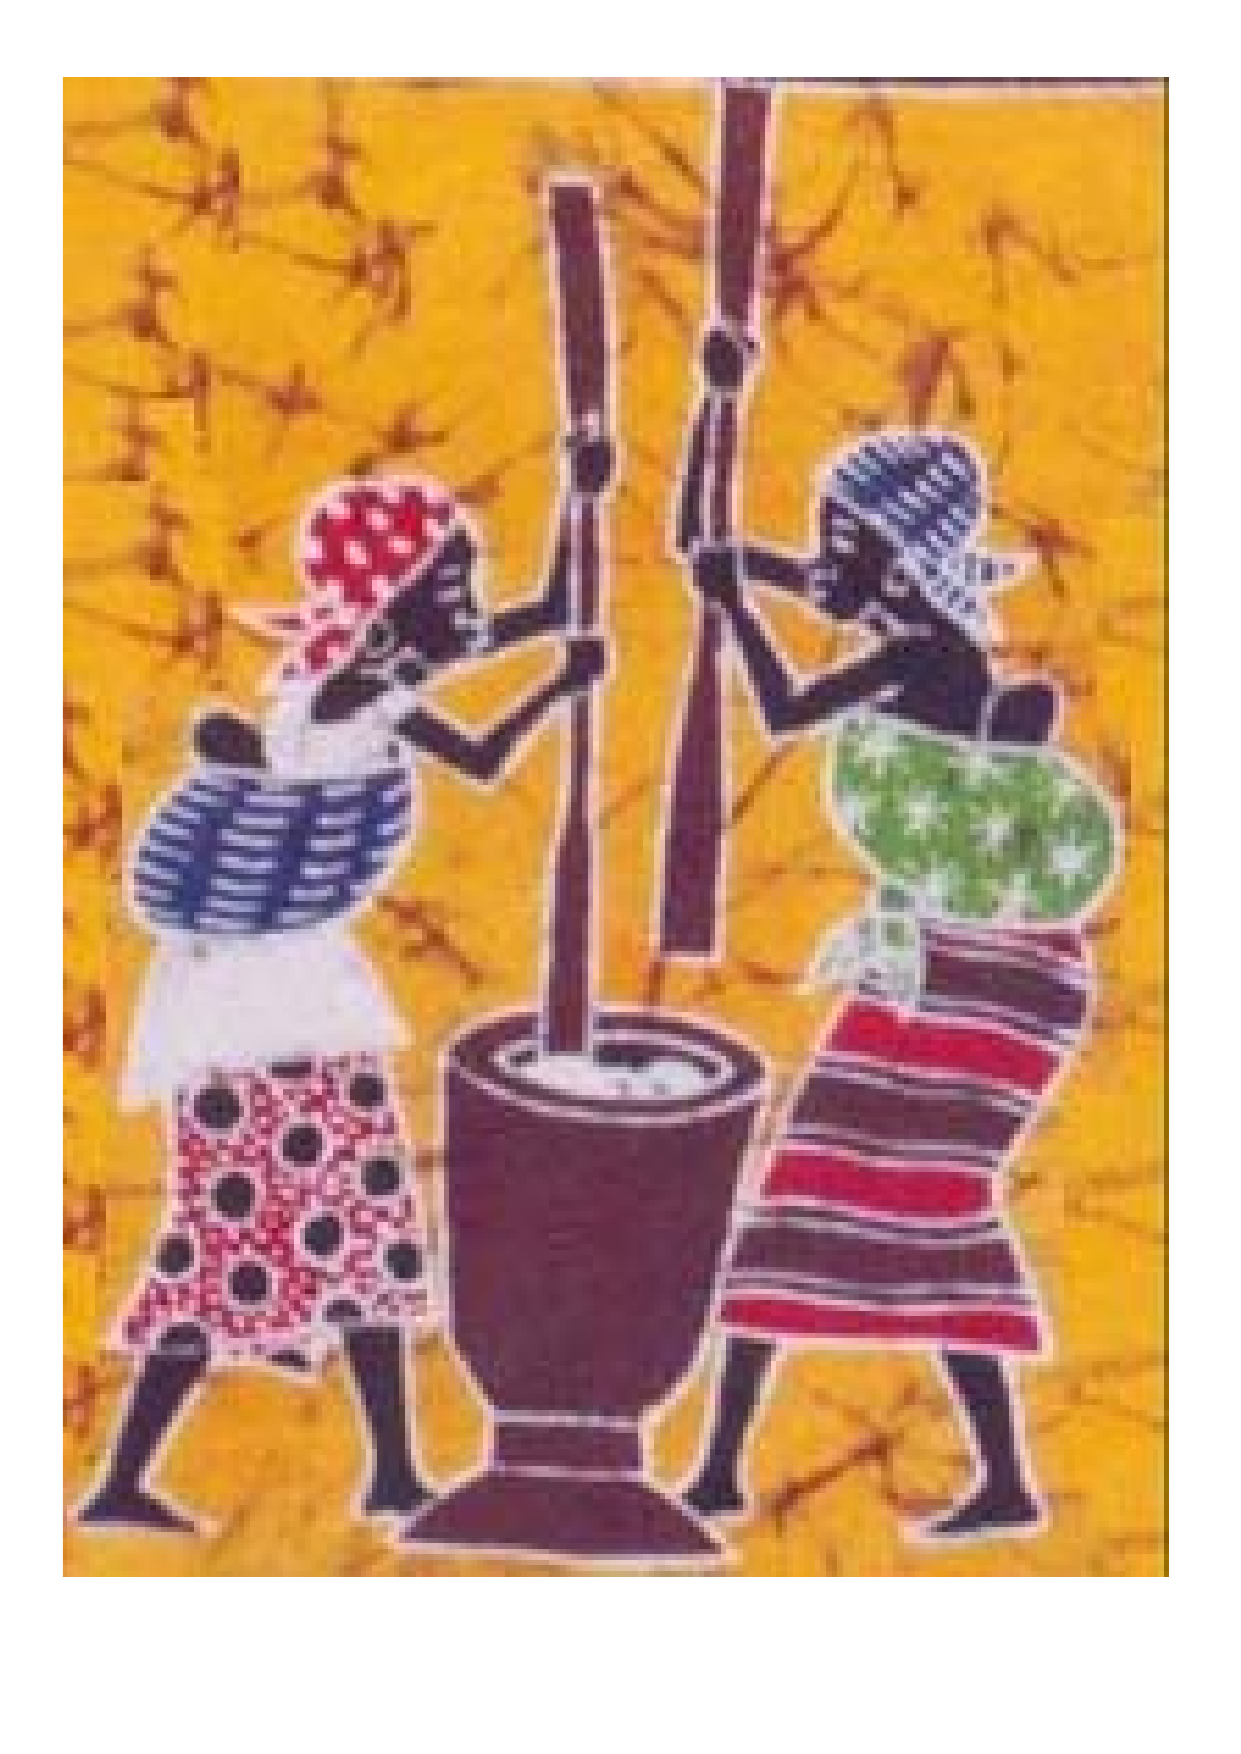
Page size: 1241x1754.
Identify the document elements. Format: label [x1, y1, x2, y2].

picture [62, 77, 1169, 1577]
